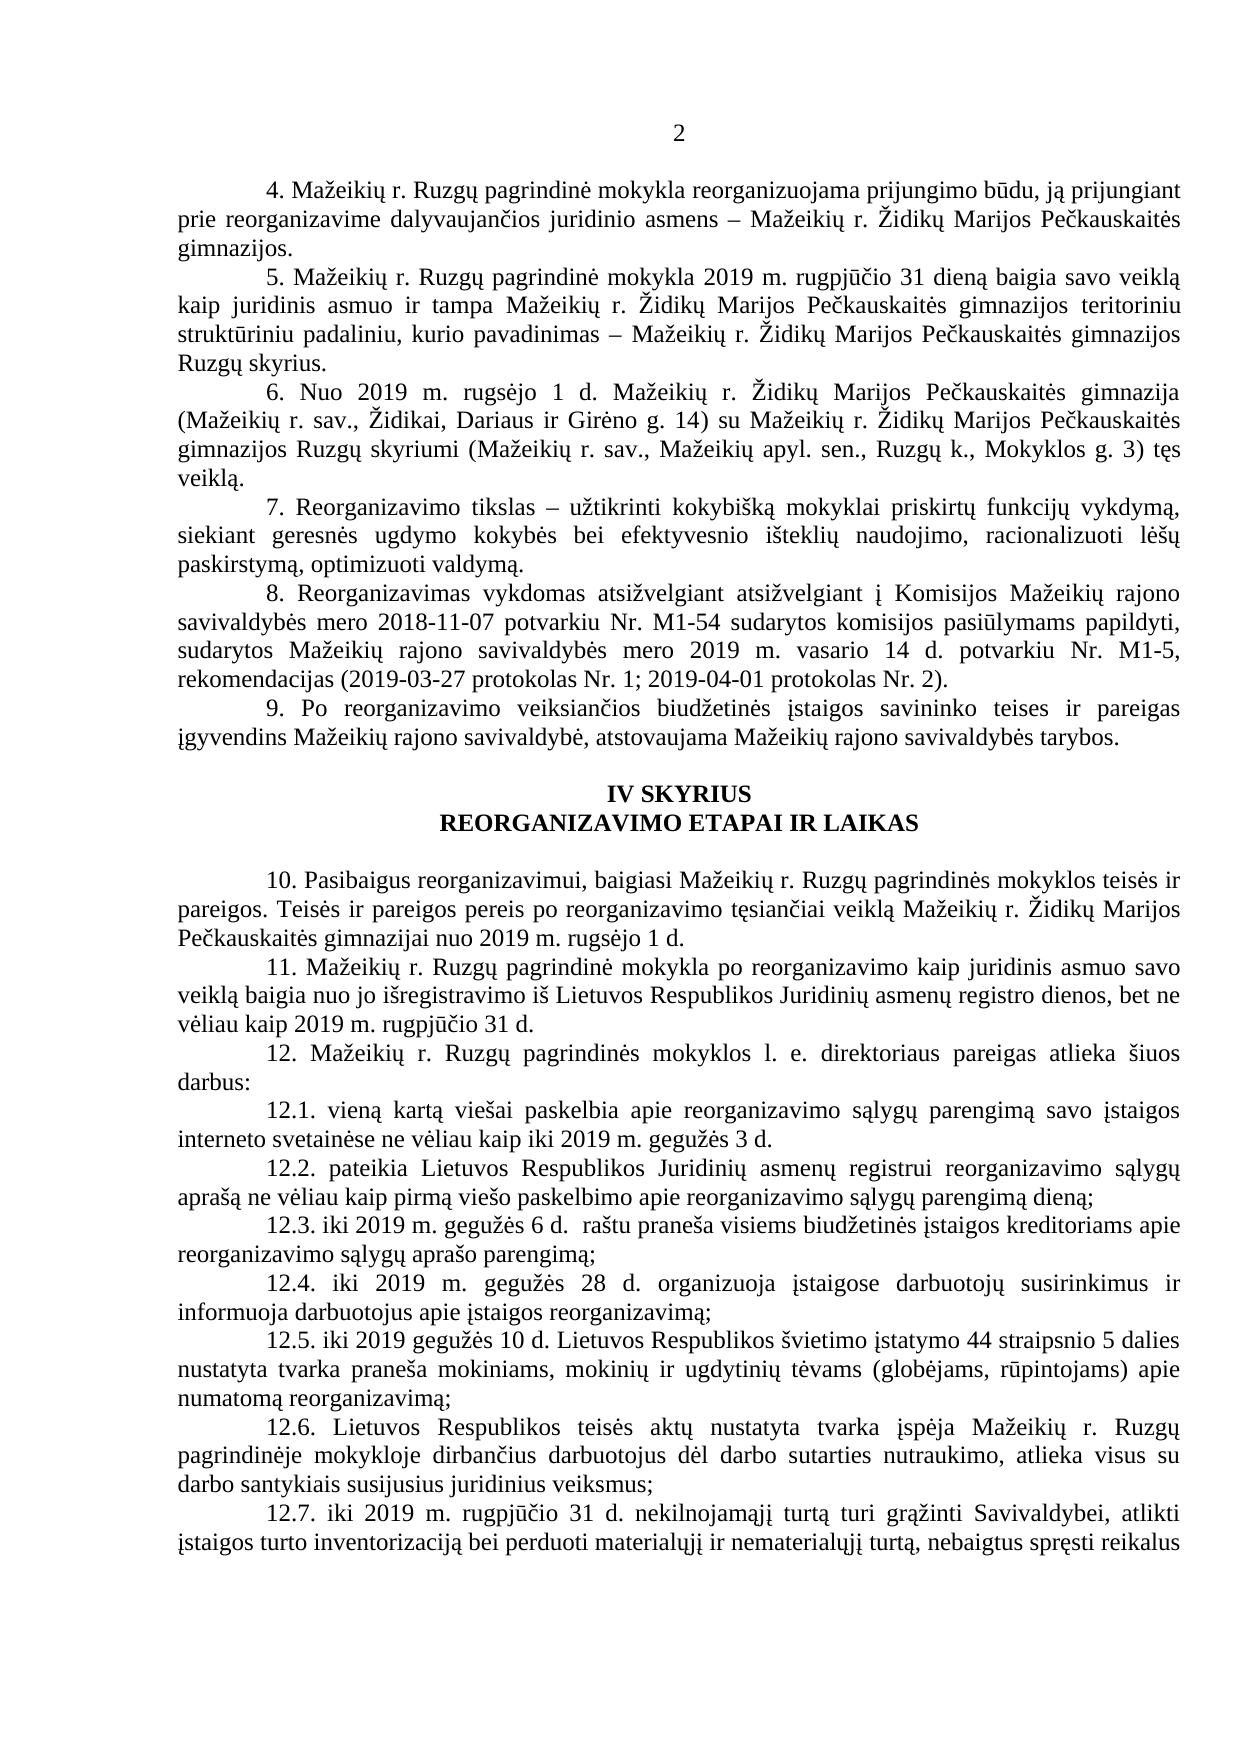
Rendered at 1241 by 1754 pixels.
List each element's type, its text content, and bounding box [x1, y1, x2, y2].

text 12.4. iki 2019 m. gegužės 28 d. organizuoja įstaigose darbuotojų susirinkimus ir informuoja darbuotojus apie įstaigos reorganizavimą; [177, 1268, 1181, 1326]
text 12.6. Lietuvos Respublikos teisės aktų nustatyta tvarka įspėja Mažeikių r. Ruzgų pagrindinėje mokykloje dirbančius darbuotojus dėl darbo sutarties nutraukimo, atlieka visus su darbo santykiais susijusius juridinius veiksmus; [177, 1412, 1181, 1498]
text 6. Nuo 2019 m. rugsėjo 1 d. Mažeikių r. Židikų Marijos Pečkauskaitės gimnazija (Mažeikių r. sav., Židikai, Dariaus ir Girėno g. 14) su Mažeikių r. Židikų Marijos Pečkauskaitės gimnazijos Ruzgų skyriumi (Mažeikių r. sav., Mažeikių apyl. sen., Ruzgų k., Mokyklos g. 3) tęs veiklą. [177, 377, 1181, 492]
text 10. Pasibaigus reorganizavimui, baigiasi Mažeikių r. Ruzgų pagrindinės mokyklos teisės ir pareigos. Teisės ir pareigos pereis po reorganizavimo tęsiančiai veiklą Mažeikių r. Židikų Marijos Pečkauskaitės gimnazijai nuo 2019 m. rugsėjo 1 d. [177, 866, 1181, 952]
text 12.3. iki 2019 m. gegužės 6 d. raštu praneša visiems biudžetinės įstaigos kreditoriams apie reorganizavimo sąlygų aprašo parengimą; [177, 1211, 1181, 1268]
text 9. Po reorganizavimo veiksiančios biudžetinės įstaigos savininko teises ir pareigas įgyvendins Mažeikių rajono savivaldybė, atstovaujama Mažeikių rajono savivaldybės tarybos. [177, 693, 1181, 751]
text REORGANIZAVIMO ETAPAI IR LAIKAS [177, 808, 1181, 837]
text IV SKYRIUS [177, 779, 1181, 808]
text 12.2. pateikia Lietuvos Respublikos Juridinių asmenų registrui reorganizavimo sąlygų aprašą ne vėliau kaip pirmą viešo paskelbimo apie reorganizavimo sąlygų parengimą dieną; [177, 1153, 1181, 1211]
text 8. Reorganizavimas vykdomas atsižvelgiant atsižvelgiant į Komisijos Mažeikių rajono savivaldybės mero 2018-11-07 potvarkiu Nr. M1-54 sudarytos komisijos pasiūlymams papildyti, sudarytos Mažeikių rajono savivaldybės mero 2019 m. vasario 14 d. potvarkiu Nr. M1-5, rekomendacijas (2019-03-27 protokolas Nr. 1; 2019-04-01 protokolas Nr. 2). [177, 578, 1181, 693]
text 12.1. vieną kartą viešai paskelbia apie reorganizavimo sąlygų parengimą savo įstaigos interneto svetainėse ne vėliau kaip iki 2019 m. gegužės 3 d. [177, 1096, 1181, 1153]
text 11. Mažeikių r. Ruzgų pagrindinė mokykla po reorganizavimo kaip juridinis asmuo savo veiklą baigia nuo jo išregistravimo iš Lietuvos Respublikos Juridinių asmenų registro dienos, bet ne vėliau kaip 2019 m. rugpjūčio 31 d. [177, 952, 1181, 1038]
text 7. Reorganizavimo tikslas – užtikrinti kokybišką mokyklai priskirtų funkcijų vykdymą, siekiant geresnės ugdymo kokybės bei efektyvesnio išteklių naudojimo, racionalizuoti lėšų paskirstymą, optimizuoti valdymą. [177, 492, 1181, 578]
text 5. Mažeikių r. Ruzgų pagrindinė mokykla 2019 m. rugpjūčio 31 dieną baigia savo veiklą kaip juridinis asmuo ir tampa Mažeikių r. Židikų Marijos Pečkauskaitės gimnazijos teritoriniu struktūriniu padaliniu, kurio pavadinimas – Mažeikių r. Židikų Marijos Pečkauskaitės gimnazijos Ruzgų skyrius. [177, 262, 1181, 377]
text 12.7. iki 2019 m. rugpjūčio 31 d. nekilnojamąjį turtą turi grąžinti Savivaldybei, atlikti įstaigos turto inventorizaciją bei perduoti materialųjį ir nematerialųjį turtą, nebaigtus spręsti reikalus [177, 1498, 1181, 1556]
text 4. Mažeikių r. Ruzgų pagrindinė mokykla reorganizuojama prijungimo būdu, ją prijungiant prie reorganizavime dalyvaujančios juridinio asmens – Mažeikių r. Židikų Marijos Pečkauskaitės gimnazijos. [177, 176, 1181, 262]
text 12. Mažeikių r. Ruzgų pagrindinės mokyklos l. e. direktoriaus pareigas atlieka šiuos darbus: [177, 1038, 1181, 1096]
text 12.5. iki 2019 gegužės 10 d. Lietuvos Respublikos švietimo įstatymo 44 straipsnio 5 dalies nustatyta tvarka praneša mokiniams, mokinių ir ugdytinių tėvams (globėjams, rūpintojams) apie numatomą reorganizavimą; [177, 1326, 1181, 1412]
